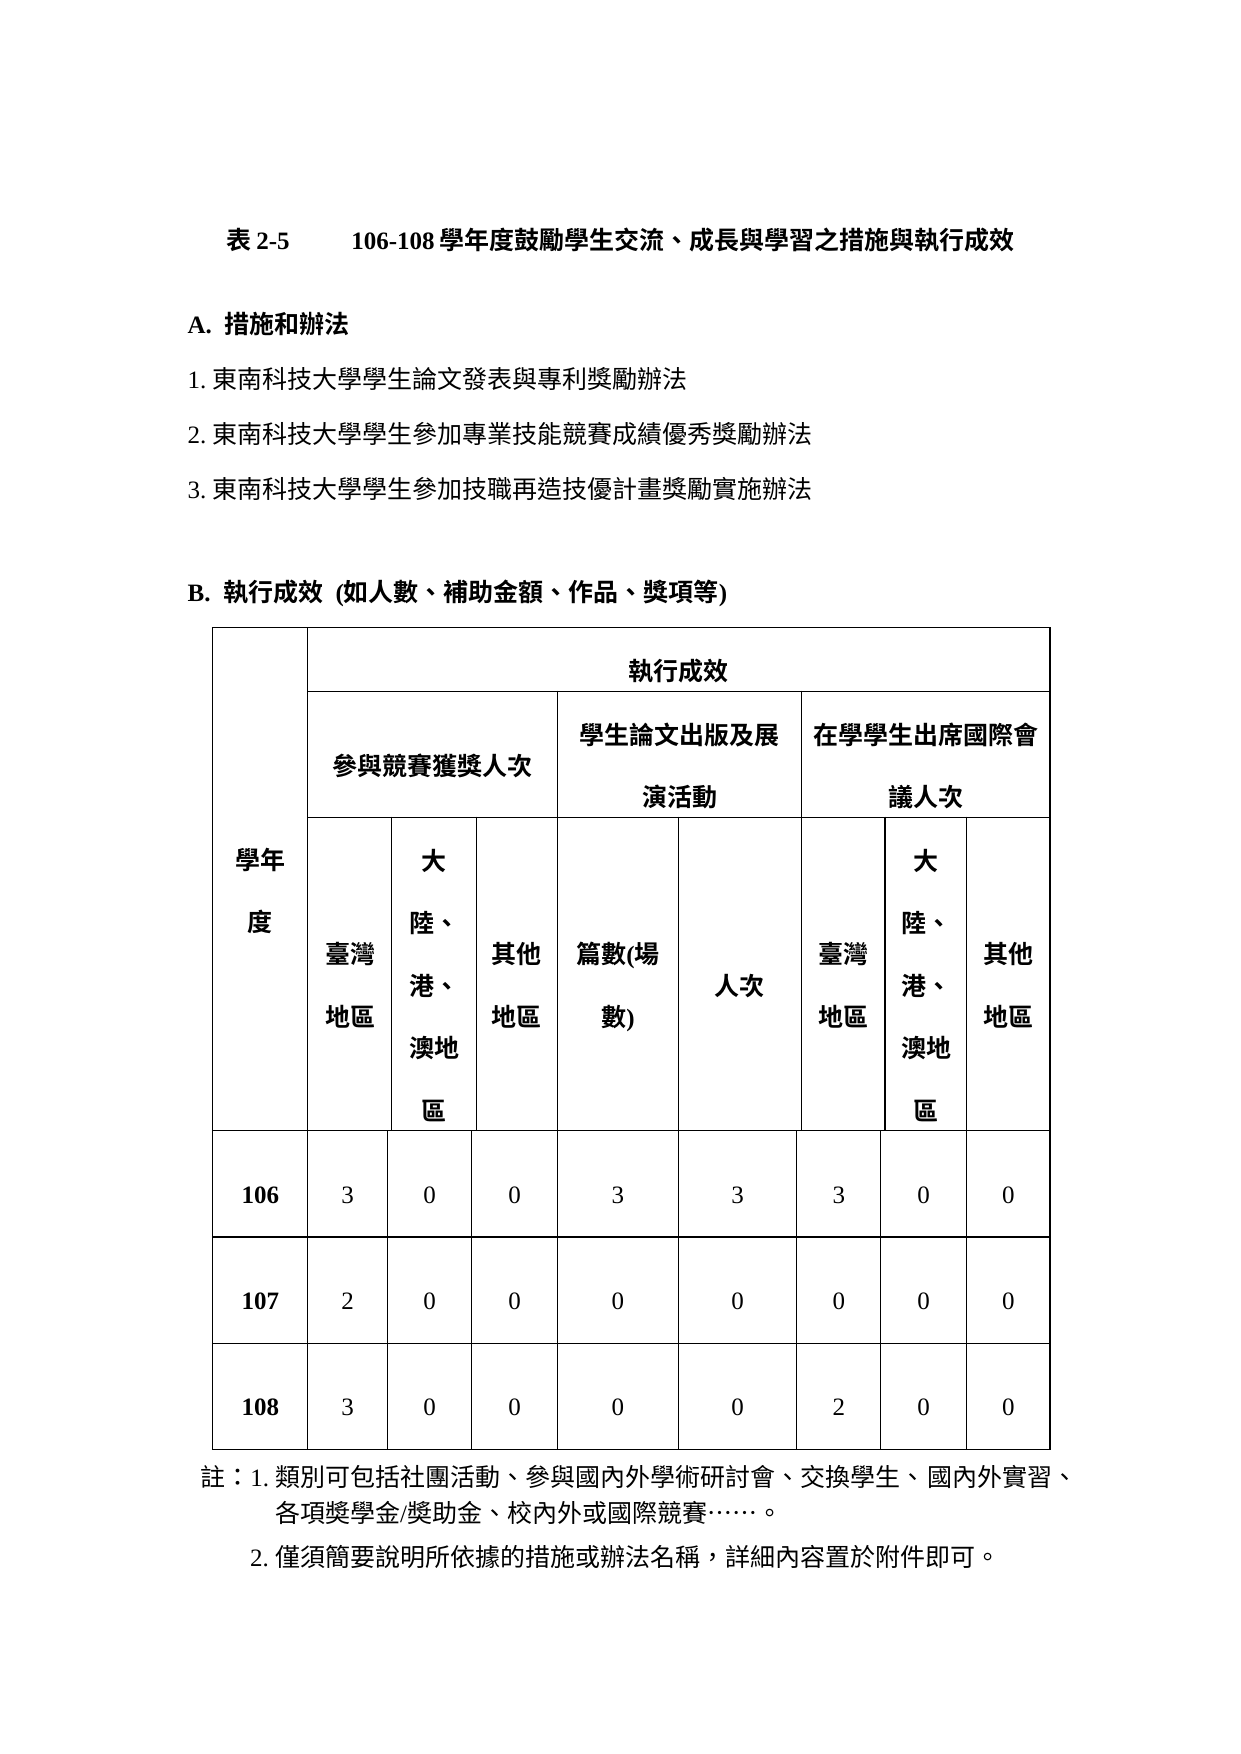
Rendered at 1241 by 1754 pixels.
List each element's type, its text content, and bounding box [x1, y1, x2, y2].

table_cell 108 [213, 1344, 307, 1449]
table_cell 0 [881, 1238, 966, 1343]
table_cell 參與競賽獲獎人次 [308, 692, 557, 817]
table_cell 人次 [679, 818, 801, 1130]
table_cell 0 [881, 1344, 966, 1449]
table_cell 大陸、港、澳地區 [886, 818, 966, 1130]
text 3. 東南科技大學學生參加技職再造技優計畫獎勵實施辦法 [187, 469, 1053, 506]
table_cell 0 [881, 1131, 966, 1236]
text 註：1. 類別可包括社團活動、參與國內外學術研討會、交換學生、國內外實習、各項奬學金/奬助金、校內外或國際競賽……。 [200, 1458, 1053, 1530]
text 2. 僅須簡要說明所依據的措施或辦法名稱，詳細內容置於附件即可。 [200, 1538, 1053, 1574]
text A. 措施和辦法 [187, 304, 1053, 341]
table_cell 0 [967, 1131, 1049, 1236]
table_cell 3 [679, 1131, 796, 1236]
table_cell 106 [213, 1131, 307, 1236]
text 2. 東南科技大學學生參加專業技能競賽成績優秀獎勵辦法 [187, 414, 1053, 451]
text 1. 東南科技大學學生論文發表與專利獎勵辦法 [187, 359, 1053, 396]
table_cell 臺灣地區 [802, 818, 884, 1130]
table_header 學年度 [213, 628, 307, 1130]
table_cell 篇數(場數) [558, 818, 678, 1130]
table_cell 3 [797, 1131, 880, 1236]
table_cell 2 [308, 1238, 387, 1343]
table_cell 3 [308, 1131, 387, 1236]
table_cell 2 [797, 1344, 880, 1449]
table_cell 臺灣地區 [308, 818, 391, 1130]
table_cell 3 [308, 1344, 387, 1449]
table_cell 其他地區 [967, 818, 1049, 1130]
table_cell 0 [388, 1238, 471, 1343]
table_cell 0 [679, 1344, 796, 1449]
table_cell 在學學生出席國際會議人次 [802, 692, 1049, 817]
table_cell 0 [472, 1344, 557, 1449]
table_cell 0 [558, 1344, 678, 1449]
table_cell 0 [797, 1238, 880, 1343]
table_cell 0 [388, 1131, 471, 1236]
table_cell 0 [558, 1238, 678, 1343]
table_cell 其他地區 [477, 818, 557, 1130]
table_cell 107 [213, 1238, 307, 1343]
text B. 執行成效 (如人數、補助金額、作品、獎項等) [187, 572, 1053, 608]
table_cell 0 [472, 1238, 557, 1343]
table_cell 0 [967, 1238, 1049, 1343]
table_cell 0 [679, 1238, 796, 1343]
table_cell 大陸、港、澳地區 [392, 818, 476, 1130]
table_cell 3 [558, 1131, 678, 1236]
table_cell 0 [388, 1344, 471, 1449]
table_cell 0 [967, 1344, 1049, 1449]
table_cell 學生論文出版及展演活動 [558, 692, 801, 817]
table_cell 0 [472, 1131, 557, 1236]
text 表2-5 106-108學年度鼓勵學生交流、成長與學習之措施與執行成效 [187, 221, 1053, 257]
table_header 執行成效 [308, 628, 1049, 691]
